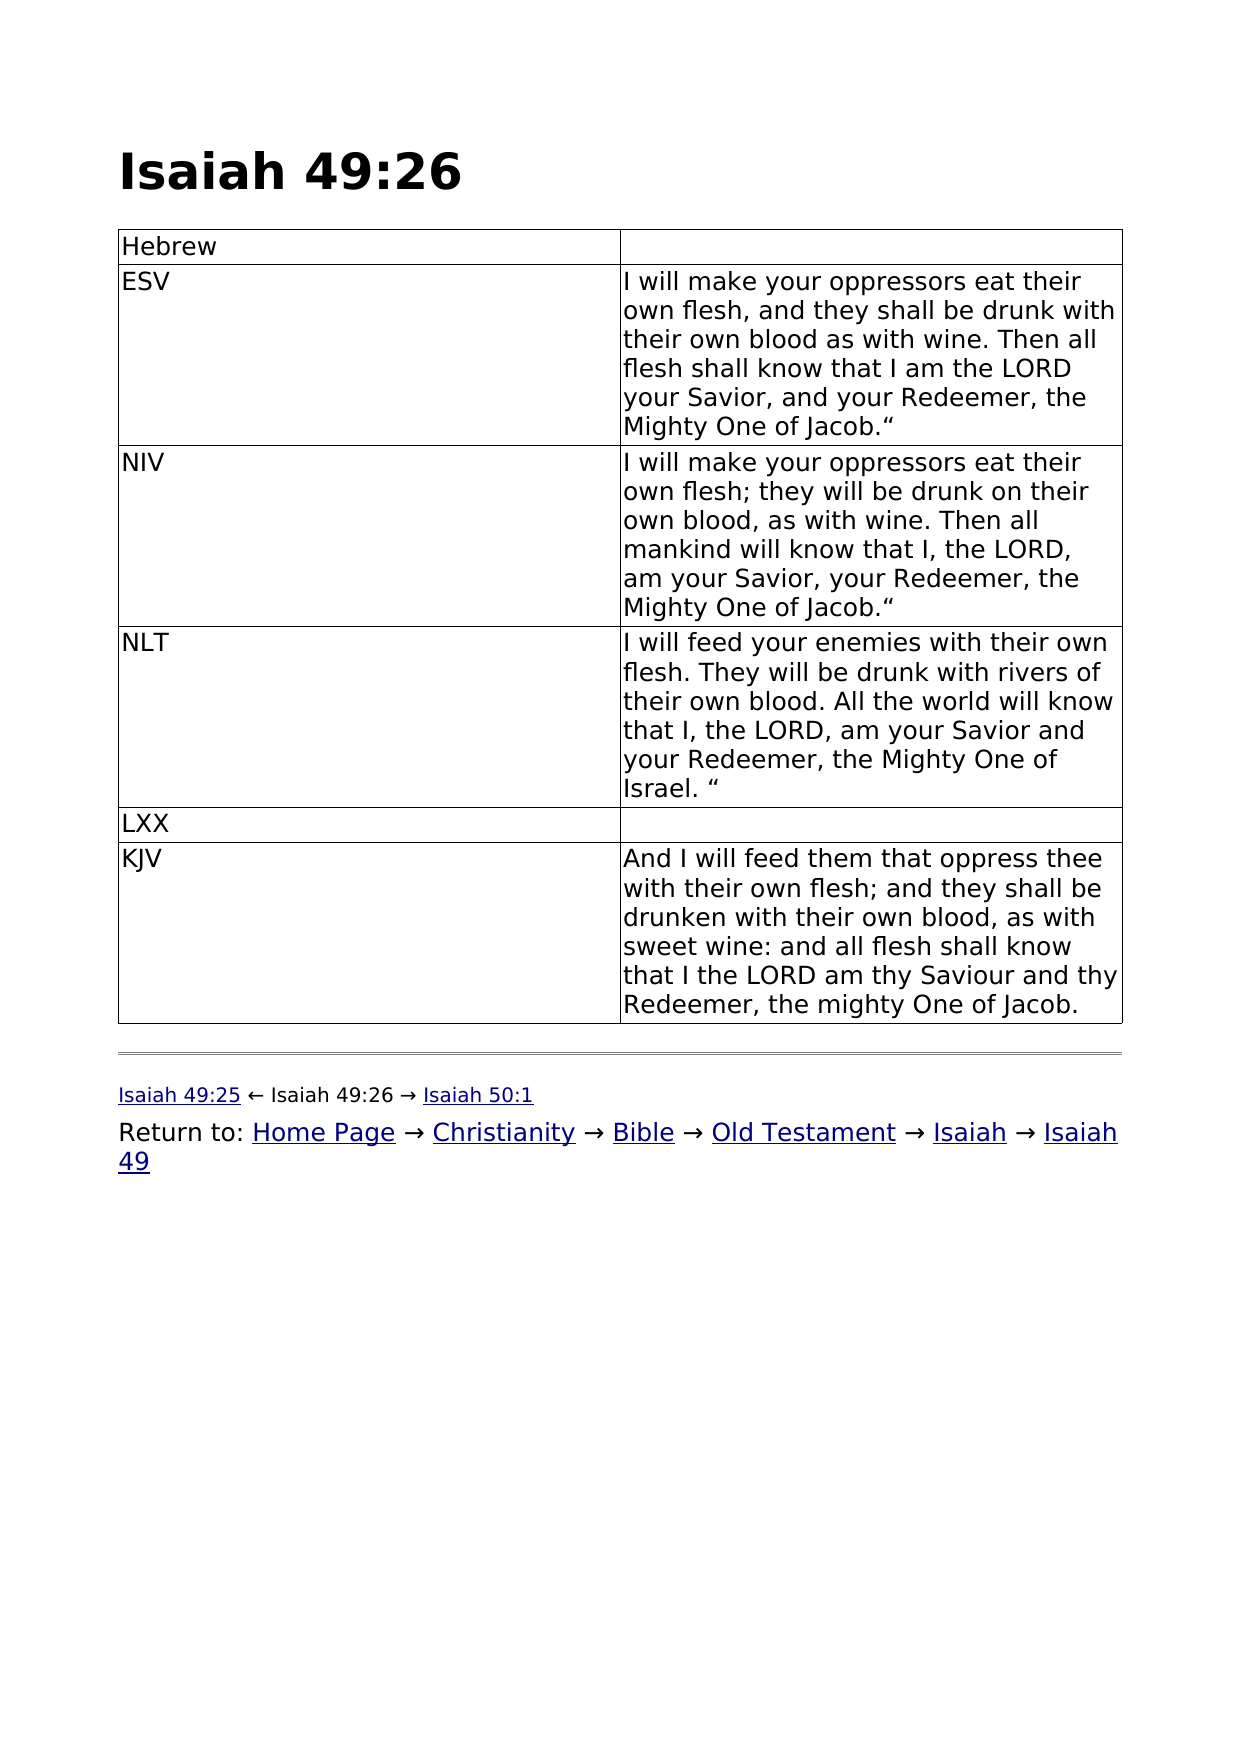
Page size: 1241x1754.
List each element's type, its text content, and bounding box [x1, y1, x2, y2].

table_cell And I will feed them that oppress thee with their own flesh; and they shall be drunken with their own blood, as with sweet wine: and all flesh shall know that I the LORD am thy Saviour and thy Redeemer, the mighty One of Jacob. [621, 843, 1122, 1023]
text Isaiah 49:25 ← Isaiah 49:26 → Isaiah 50:1 [118, 1084, 1122, 1118]
table_cell ESV [119, 265, 620, 445]
table_cell I will make your oppressors eat their own flesh, and they shall be drunk with their own blood as with wine. Then all flesh shall know that I am the LORD your Savior, and your Redeemer, the Mighty One of Jacob.“ [621, 265, 1122, 445]
table_cell [621, 808, 1122, 842]
table_cell LXX [119, 808, 620, 842]
text Return to: Home Page → Christianity → Bible → Old Testament → Isaiah → Isaiah 49 [118, 1118, 1122, 1176]
table_header Hebrew [119, 230, 620, 264]
table_cell KJV [119, 843, 620, 1023]
table_cell I will make your oppressors eat their own flesh; they will be drunk on their own blood, as with wine. Then all mankind will know that I, the LORD, am your Savior, your Redeemer, the Mighty One of Jacob.“ [621, 446, 1122, 626]
table_header [621, 230, 1122, 264]
table_cell NLT [119, 627, 620, 807]
table_cell I will feed your enemies with their own flesh. They will be drunk with rivers of their own blood. All the world will know that I, the LORD, am your Savior and your Redeemer, the Mighty One of Israel. “ [621, 627, 1122, 807]
table_cell NIV [119, 446, 620, 626]
subtitle Isaiah 49:26 [118, 143, 1122, 201]
